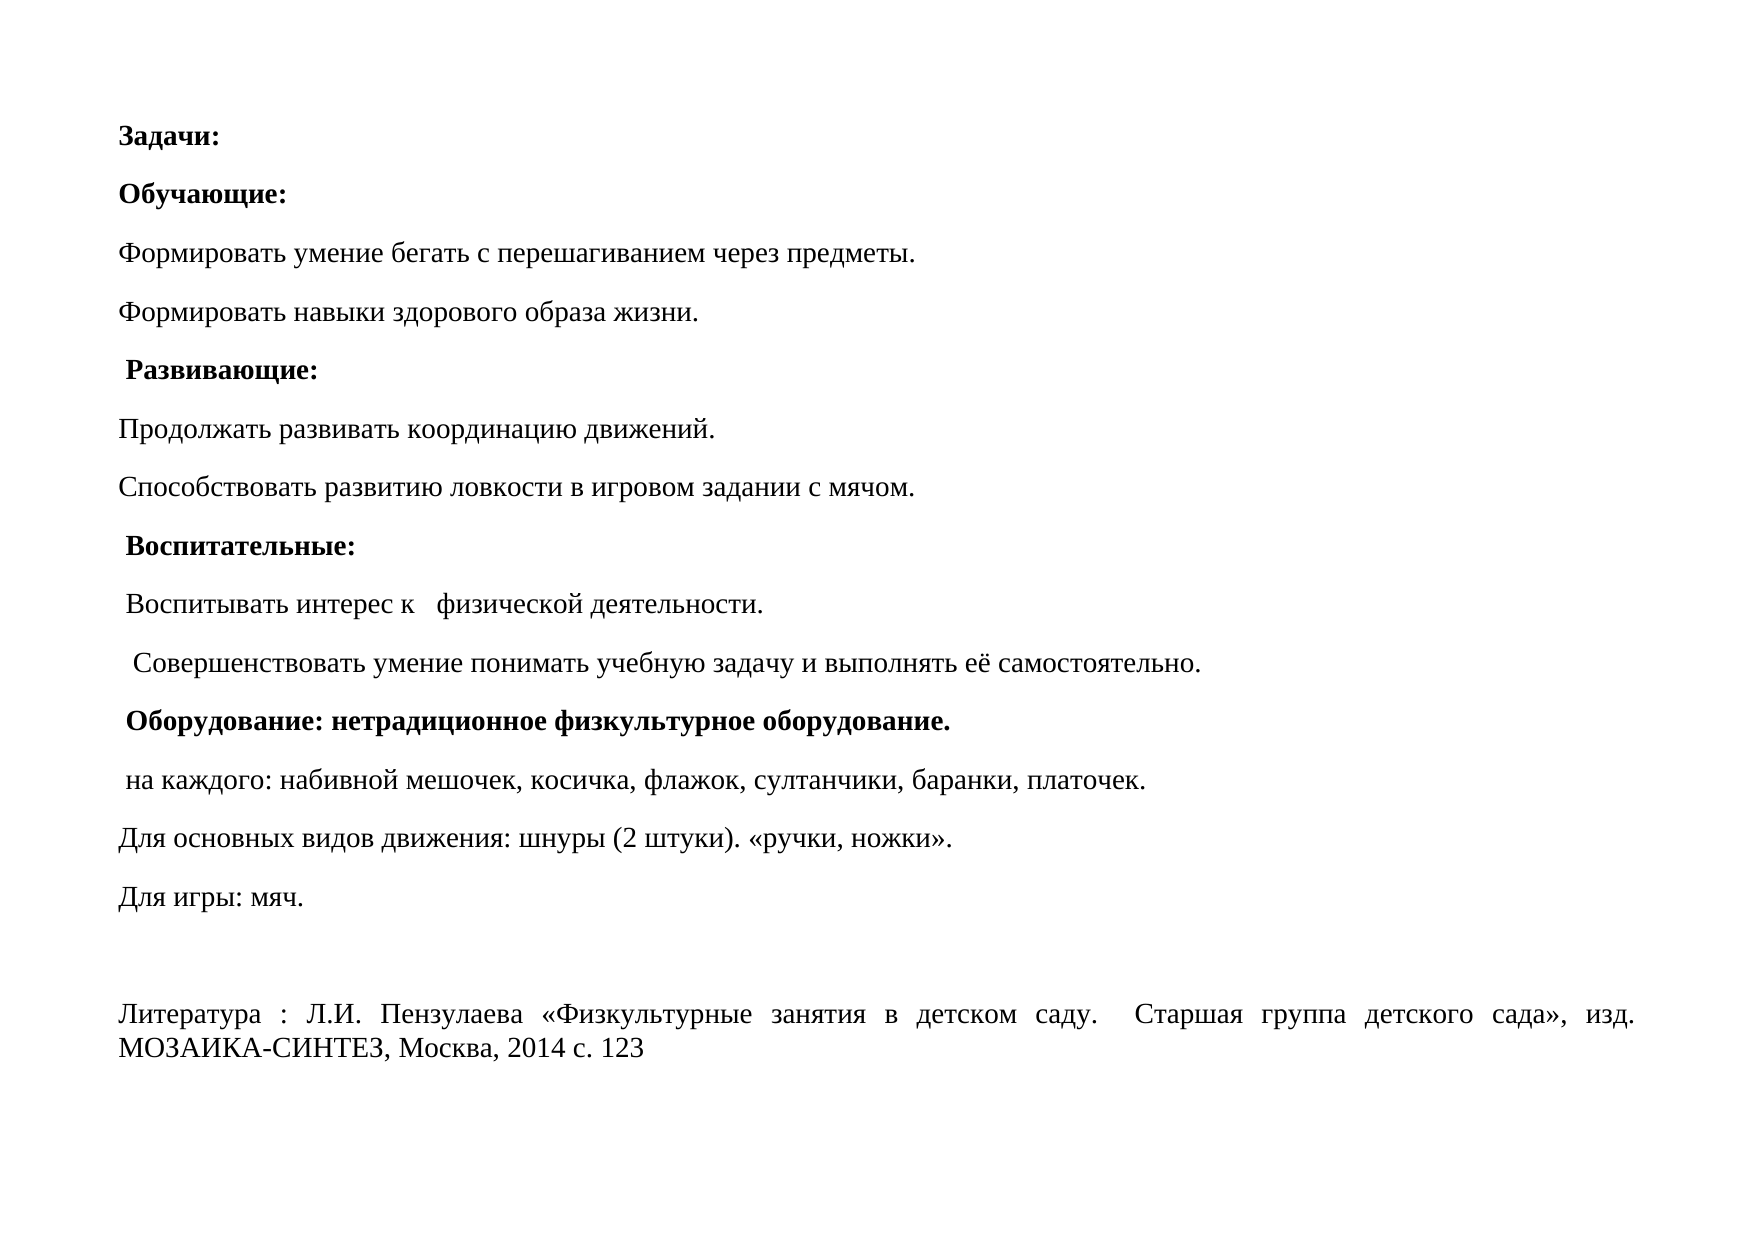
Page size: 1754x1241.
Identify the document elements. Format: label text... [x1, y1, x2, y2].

text Формировать навыки здорового образа жизни. [118, 294, 1636, 327]
text Развивающие: [118, 352, 1636, 386]
text Для игры: мяч. [118, 879, 1636, 913]
text Формировать умение бегать с перешагиванием через предметы. [118, 235, 1636, 269]
text Воспитательные: [118, 528, 1636, 561]
text Способствовать развитию ловкости в игровом задании с мячом. [118, 469, 1636, 503]
text Оборудование: нетрадиционное физкультурное оборудование. [118, 703, 1636, 737]
text Продолжать развивать координацию движений. [118, 411, 1636, 444]
text Для основных видов движения: шнуры (2 штуки). «ручки, ножки». [118, 821, 1636, 854]
text на каждого: набивной мешочек, косичка, флажок, султанчики, баранки, платочек. [118, 762, 1636, 796]
text Литература : Л.И. Пензулаева «Физкультурные занятия в детском саду. Старшая группа детского сада», изд. МОЗАИКА-СИНТЕЗ, Москва, 2014 с. 123 [118, 996, 1636, 1063]
text Воспитывать интерес к физической деятельности. [118, 586, 1636, 620]
text Обучающие: [118, 177, 1636, 210]
text Совершенствовать умение понимать учебную задачу и выполнять её самостоятельно. [118, 645, 1636, 678]
text Задачи: [118, 118, 1636, 152]
